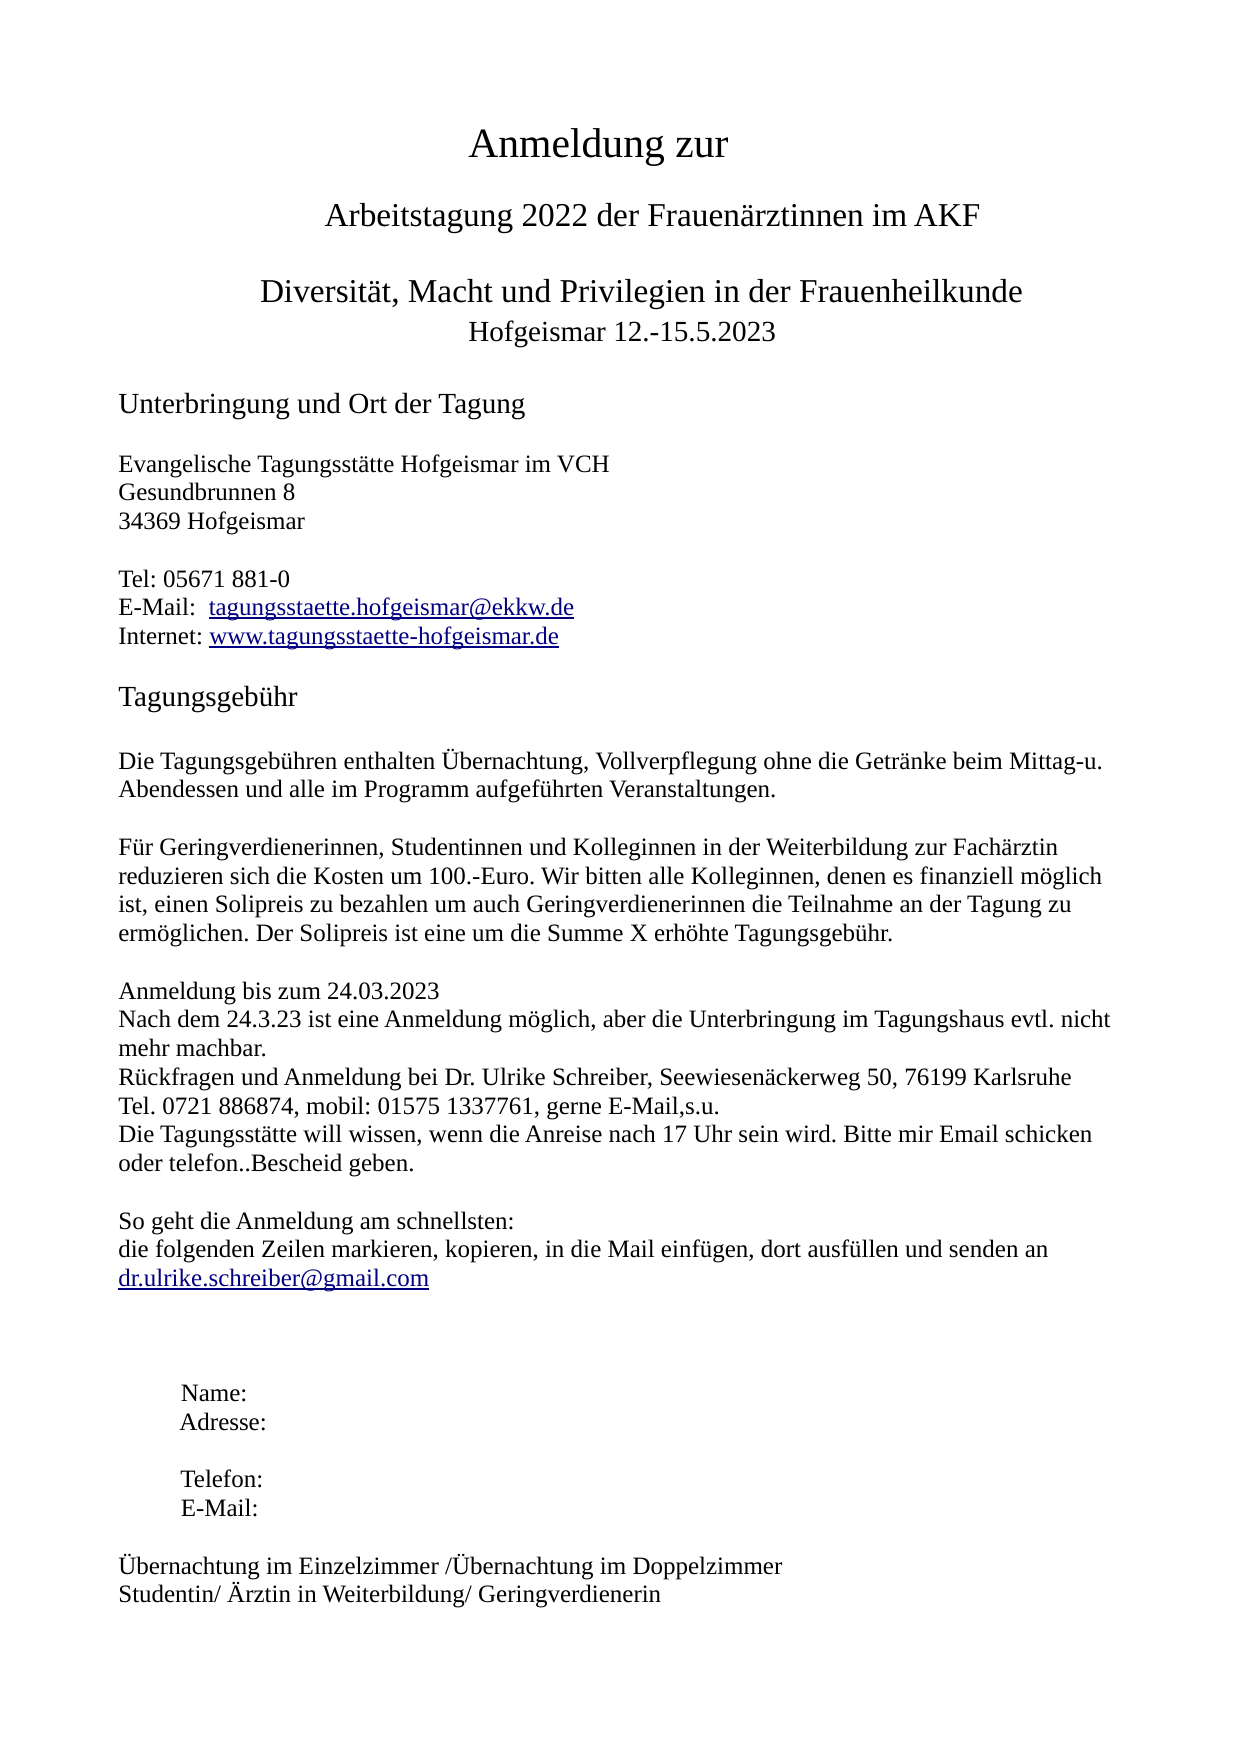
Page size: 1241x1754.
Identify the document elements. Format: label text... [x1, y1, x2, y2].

text Tel: 05671 881-0 [118, 564, 1122, 592]
text Gesundbrunnen 8 [118, 477, 1122, 506]
text Die Tagungsgebühren enthalten Übernachtung, Vollverpflegung ohne die Getränke beim Mittag-u. Abendessen und alle im Programm aufgeführten Veranstaltungen. [118, 746, 1122, 803]
text Anmeldung bis zum 24.03.2023 [118, 976, 1122, 1004]
text Diversität, Macht und Privilegien in der Frauenheilkunde [118, 271, 1122, 310]
text E-Mail: tagungsstaette.hofgeismar@ekkw.de [118, 592, 1122, 621]
text Internet: www.tagungsstaette-hofgeismar.de [118, 621, 1122, 650]
text oder telefon..Bescheid geben. [118, 1148, 1122, 1177]
text dr.ulrike.schreiber@gmail.com [118, 1263, 1122, 1292]
text Nach dem 24.3.23 ist eine Anmeldung möglich, aber die Unterbringung im Tagungshaus evtl. nicht mehr machbar. [118, 1004, 1122, 1062]
text Studentin/ Ärztin in Weiterbildung/ Geringverdienerin [118, 1579, 1122, 1608]
text Tel. 0721 886874, mobil: 01575 1337761, gerne E-Mail,s.u. [118, 1091, 1122, 1119]
text Tagungsgebühr [118, 679, 1122, 712]
text Name: [118, 1378, 1122, 1407]
text Telefon: [118, 1464, 1122, 1493]
text So geht die Anmeldung am schnellsten: [118, 1206, 1122, 1234]
text Die Tagungsstätte will wissen, wenn die Anreise nach 17 Uhr sein wird. Bitte mir Email schicken [118, 1119, 1122, 1148]
text Unterbringung und Ort der Tagung [118, 386, 1122, 420]
text E-Mail: [118, 1493, 1122, 1522]
text Rückfragen und Anmeldung bei Dr. Ulrike Schreiber, Seewiesenäckerweg 50, 76199 Karlsruhe [118, 1062, 1122, 1091]
text Adresse: [118, 1407, 1122, 1436]
text Evangelische Tagungsstätte Hofgeismar im VCH [118, 449, 1122, 477]
text Hofgeismar 12.-15.5.2023 [118, 310, 1122, 348]
text Arbeitstagung 2022 der Frauenärztinnen im AKF [118, 195, 1122, 233]
text die folgenden Zeilen markieren, kopieren, in die Mail einfügen, dort ausfüllen und senden an [118, 1234, 1122, 1263]
text Für Geringverdienerinnen, Studentinnen und Kolleginnen in der Weiterbildung zur Fachärztin reduzieren sich die Kosten um 100.-Euro. Wir bitten alle Kolleginnen, denen es finanziell möglich ist, einen Solipreis zu bezahlen um auch Geringverdienerinnen die Teilnahme an der Tagung zu ermöglichen. Der Solipreis ist eine um die Summe X erhöhte Tagungsgebühr. [118, 832, 1122, 947]
text Übernachtung im Einzelzimmer /Übernachtung im Doppelzimmer [118, 1551, 1122, 1579]
text Anmeldung zur [118, 118, 1122, 166]
text 34369 Hofgeismar [118, 506, 1122, 535]
